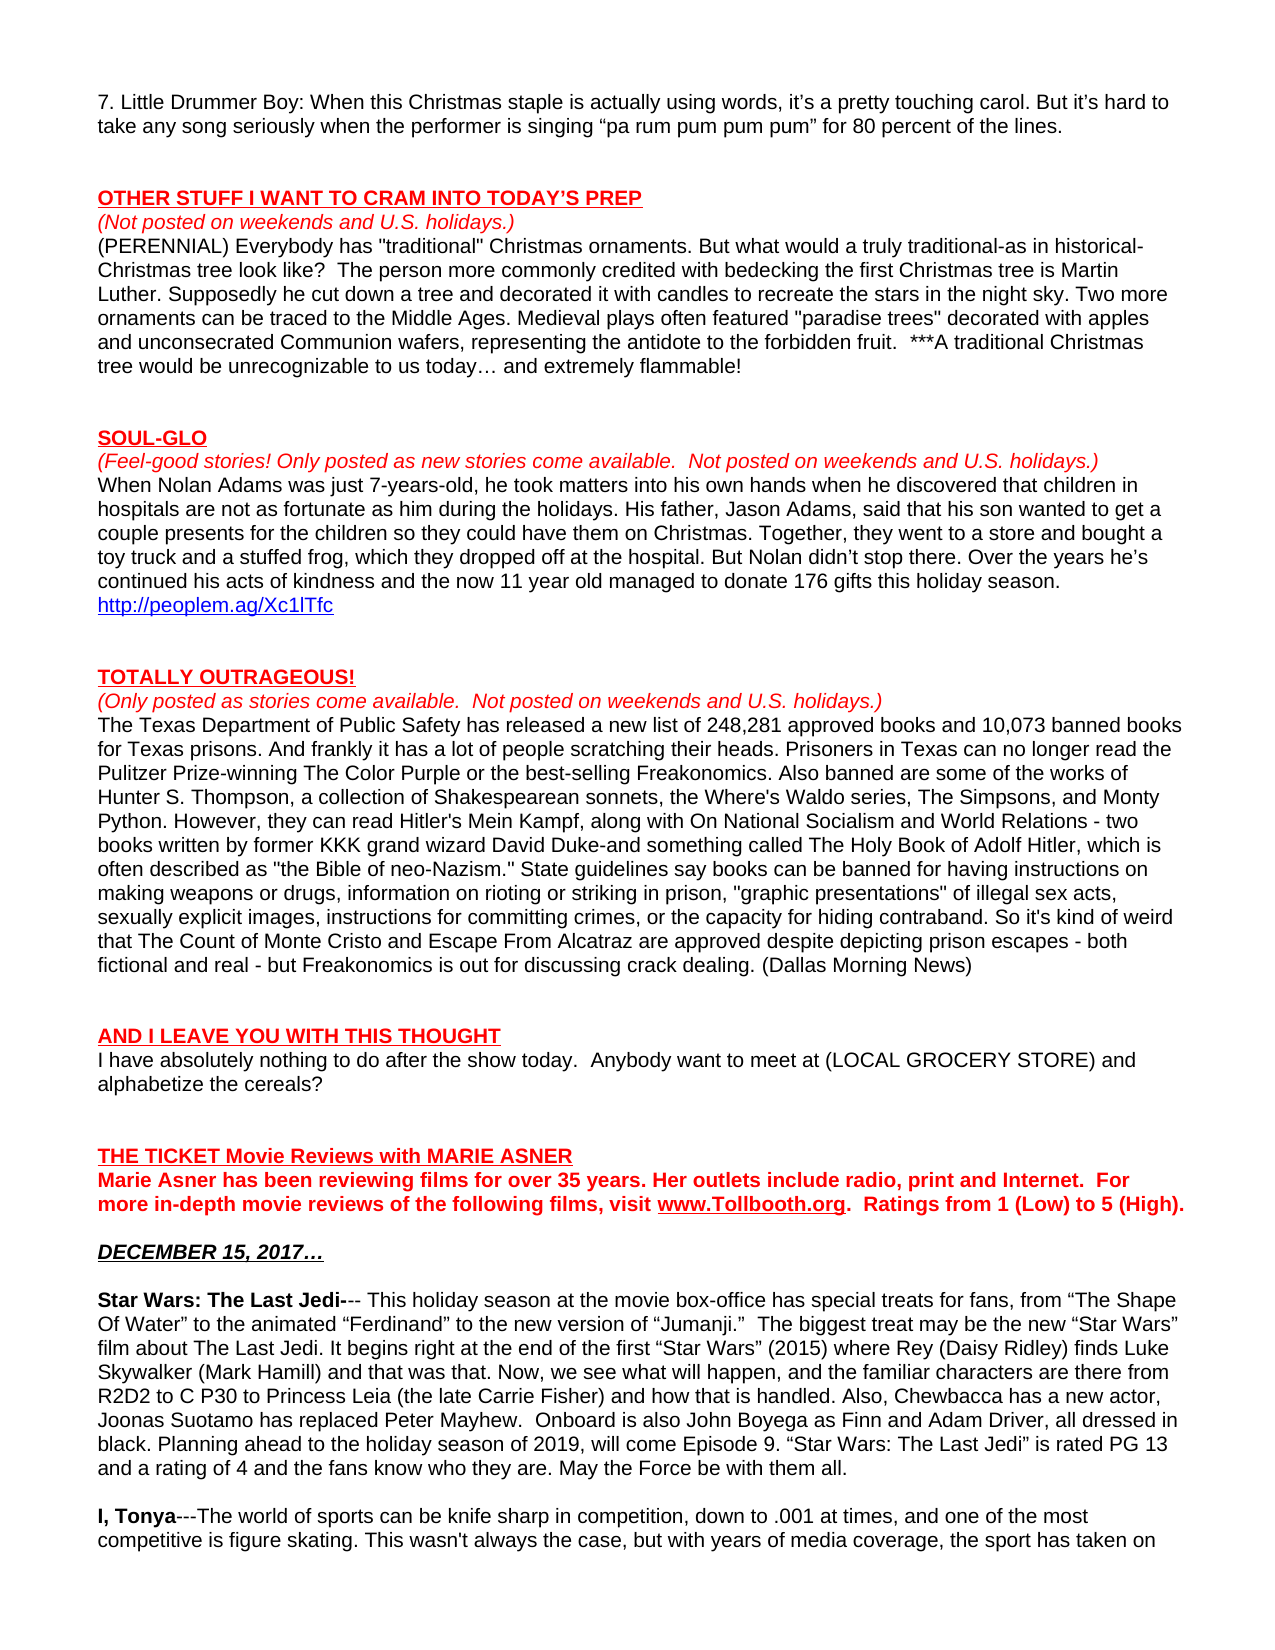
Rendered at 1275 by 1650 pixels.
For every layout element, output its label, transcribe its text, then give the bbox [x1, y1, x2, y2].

subtitle (Feel-good stories! Only posted as new stories come available. Not posted on weekends and U.S. holidays.) [97, 449, 1185, 473]
text THE TICKET Movie Reviews with MARIE ASNER [97, 1144, 1185, 1168]
subtitle TOTALLY OUTRAGEOUS! [97, 665, 1185, 689]
subtitle (Not posted on weekends and U.S. holidays.) [97, 210, 1185, 234]
subtitle AND I LEAVE YOU WITH THIS THOUGHT [97, 1024, 1185, 1048]
text (Only posted as stories come available. Not posted on weekends and U.S. holidays.) [97, 689, 1185, 713]
text 7. Little Drummer Boy: When this Christmas staple is actually using words, it’s a pretty touching carol. But it’s hard to take any song seriously when the performer is singing “pa rum pum pum pum” for 80 percent of the lines. [97, 90, 1185, 138]
text SOUL-GLO [97, 425, 1185, 449]
text OTHER STUFF I WANT TO CRAM INTO TODAY’S PREP [97, 186, 1185, 210]
text Marie Asner has been reviewing films for over 35 years. Her outlets include radio, print and Internet. For more in-depth movie reviews of the following films, visit www.Tollbooth.org. Ratings from 1 (Low) to 5 (High). [97, 1168, 1185, 1216]
text I, Tonya---The world of sports can be knife sharp in competition, down to .001 at times, and one of the most competitive is figure skating. This wasn't always the case, but with years of media coverage, the sport has taken on [97, 1503, 1185, 1551]
text (PERENNIAL) Everybody has "traditional" Christmas ornaments. But what would a truly traditional-as in historical-Christmas tree look like? The person more commonly credited with bedecking the first Christmas tree is Martin Luther. Supposedly he cut down a tree and decorated it with candles to recreate the stars in the night sky. Two more ornaments can be traced to the Middle Ages. Medieval plays often featured "paradise trees" decorated with apples and unconsecrated Communion wafers, representing the antidote to the forbidden fruit. ***A traditional Christmas tree would be unrecognizable to us today… and extremely flammable! [97, 234, 1185, 377]
text Star Wars: The Last Jedi--- This holiday season at the movie box-office has special treats for fans, from “The Shape Of Water” to the animated “Ferdinand” to the new version of “Jumanji.” The biggest treat may be the new “Star Wars” film about The Last Jedi. It begins right at the end of the first “Star Wars” (2015) where Rey (Daisy Ridley) finds Luke Skywalker (Mark Hamill) and that was that. Now, we see what will happen, and the familiar characters are there from R2D2 to C P30 to Princess Leia (the late Carrie Fisher) and how that is handled. Also, Chewbacca has a new actor, Joonas Suotamo has replaced Peter Mayhew. Onboard is also John Boyega as Finn and Adam Driver, all dressed in black. Planning ahead to the holiday season of 2019, will come Episode 9. “Star Wars: The Last Jedi” is rated PG 13 and a rating of 4 and the fans know who they are. May the Force be with them all. [97, 1288, 1185, 1479]
text I have absolutely nothing to do after the show today. Anybody want to meet at (LOCAL GROCERY STORE) and alphabetize the cereals? [97, 1048, 1185, 1096]
text DECEMBER 15, 2017… [97, 1240, 1185, 1264]
text When Nolan Adams was just 7-years-old, he took matters into his own hands when he discovered that children in hospitals are not as fortunate as him during the holidays. His father, Jason Adams, said that his son wanted to get a couple presents for the children so they could have them on Christmas. Together, they went to a store and bought a toy truck and a stuffed frog, which they dropped off at the hospital. But Nolan didn’t stop there. Over the years he’s continued his acts of kindness and the now 11 year old managed to donate 176 gifts this holiday season. http://peoplem.ag/Xc1lTfc [97, 473, 1185, 617]
text The Texas Department of Public Safety has released a new list of 248,281 approved books and 10,073 banned books for Texas prisons. And frankly it has a lot of people scratching their heads. Prisoners in Texas can no longer read the Pulitzer Prize-winning The Color Purple or the best-selling Freakonomics. Also banned are some of the works of Hunter S. Thompson, a collection of Shakespearean sonnets, the Where's Waldo series, The Simpsons, and Monty Python. However, they can read Hitler's Mein Kampf, along with On National Socialism and World Relations - two books written by former KKK grand wizard David Duke-and something called The Holy Book of Adolf Hitler, which is often described as "the Bible of neo-Nazism." State guidelines say books can be banned for having instructions on making weapons or drugs, information on rioting or striking in prison, "graphic presentations" of illegal sex acts, sexually explicit images, instructions for committing crimes, or the capacity for hiding contraband. So it's kind of weird that The Count of Monte Cristo and Escape From Alcatraz are approved despite depicting prison escapes - both fictional and real - but Freakonomics is out for discussing crack dealing. (Dallas Morning News) [97, 713, 1185, 976]
